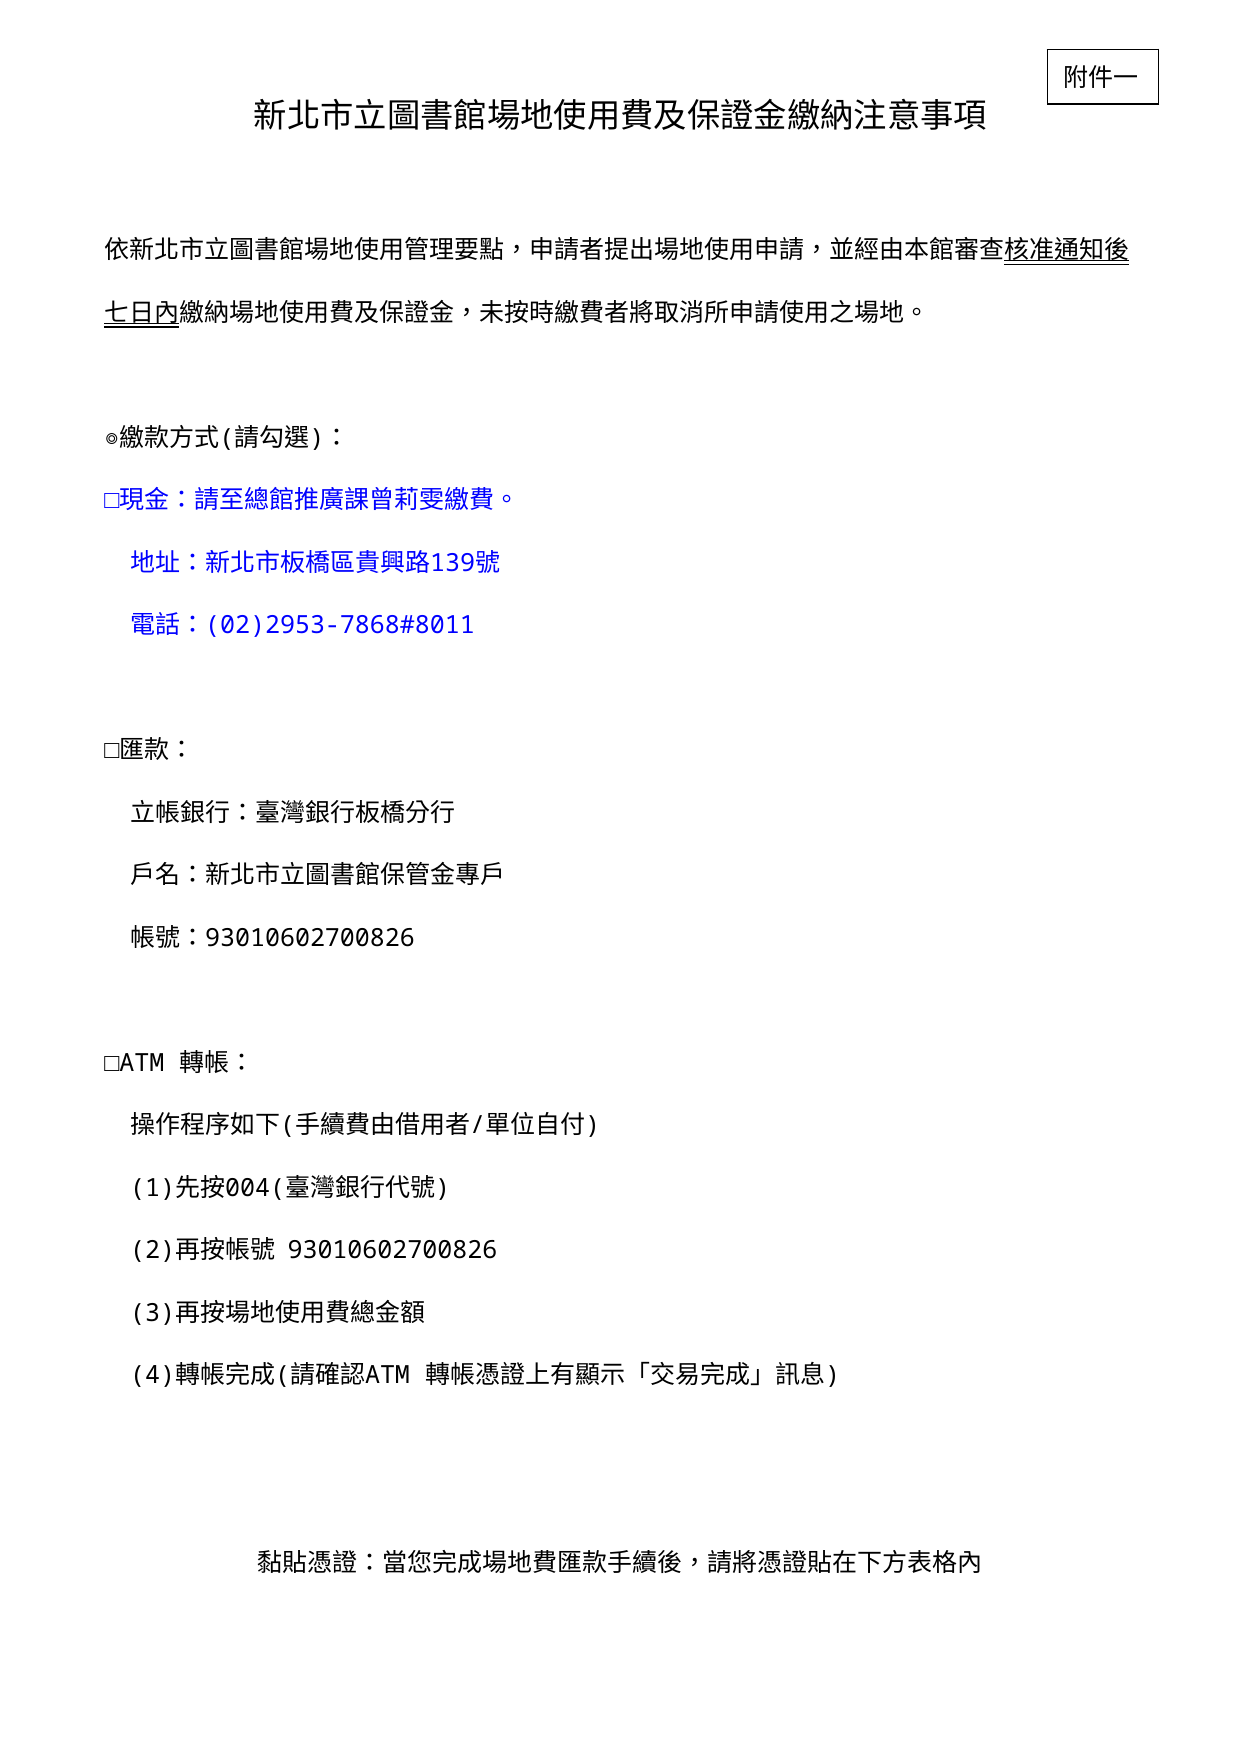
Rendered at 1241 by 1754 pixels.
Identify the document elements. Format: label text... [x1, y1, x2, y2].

text 帳號：93010602700826 [130, 894, 1135, 956]
text 操作程序如下(手續費由借用者/單位自付) [130, 1081, 1135, 1144]
text 地址：新北市板橋區貴興路139號 [130, 519, 1135, 581]
text 黏貼憑證：當您完成場地費匯款手續後，請將憑證貼在下方表格內 [59, 1519, 1181, 1581]
text 電話：(02)2953-7868#8011 [130, 581, 1135, 644]
text □匯款： [104, 706, 1135, 769]
text ◎繳款方式(請勾選)： [104, 394, 1135, 456]
text 依新北市立圖書館場地使用管理要點，申請者提出場地使用申請，並經由本館審查核准通知後七日內繳納場地使用費及保證金，未按時繳費者將取消所申請使用之場地。 [104, 206, 1135, 331]
text □現金：請至總館推廣課曾莉雯繳費。 [104, 456, 1135, 519]
text 戶名：新北市立圖書館保管金專戶 [130, 831, 1135, 894]
text □ATM 轉帳： [104, 1019, 1135, 1081]
text (3)再按場地使用費總金額 [130, 1269, 1135, 1331]
text 立帳銀行：臺灣銀行板橋分行 [130, 769, 1135, 831]
text (1)先按004(臺灣銀行代號) [130, 1144, 1135, 1206]
text (2)再按帳號 93010602700826 [130, 1206, 1135, 1269]
text (4)轉帳完成(請確認ATM 轉帳憑證上有顯示「交易完成」訊息) [130, 1331, 1135, 1394]
